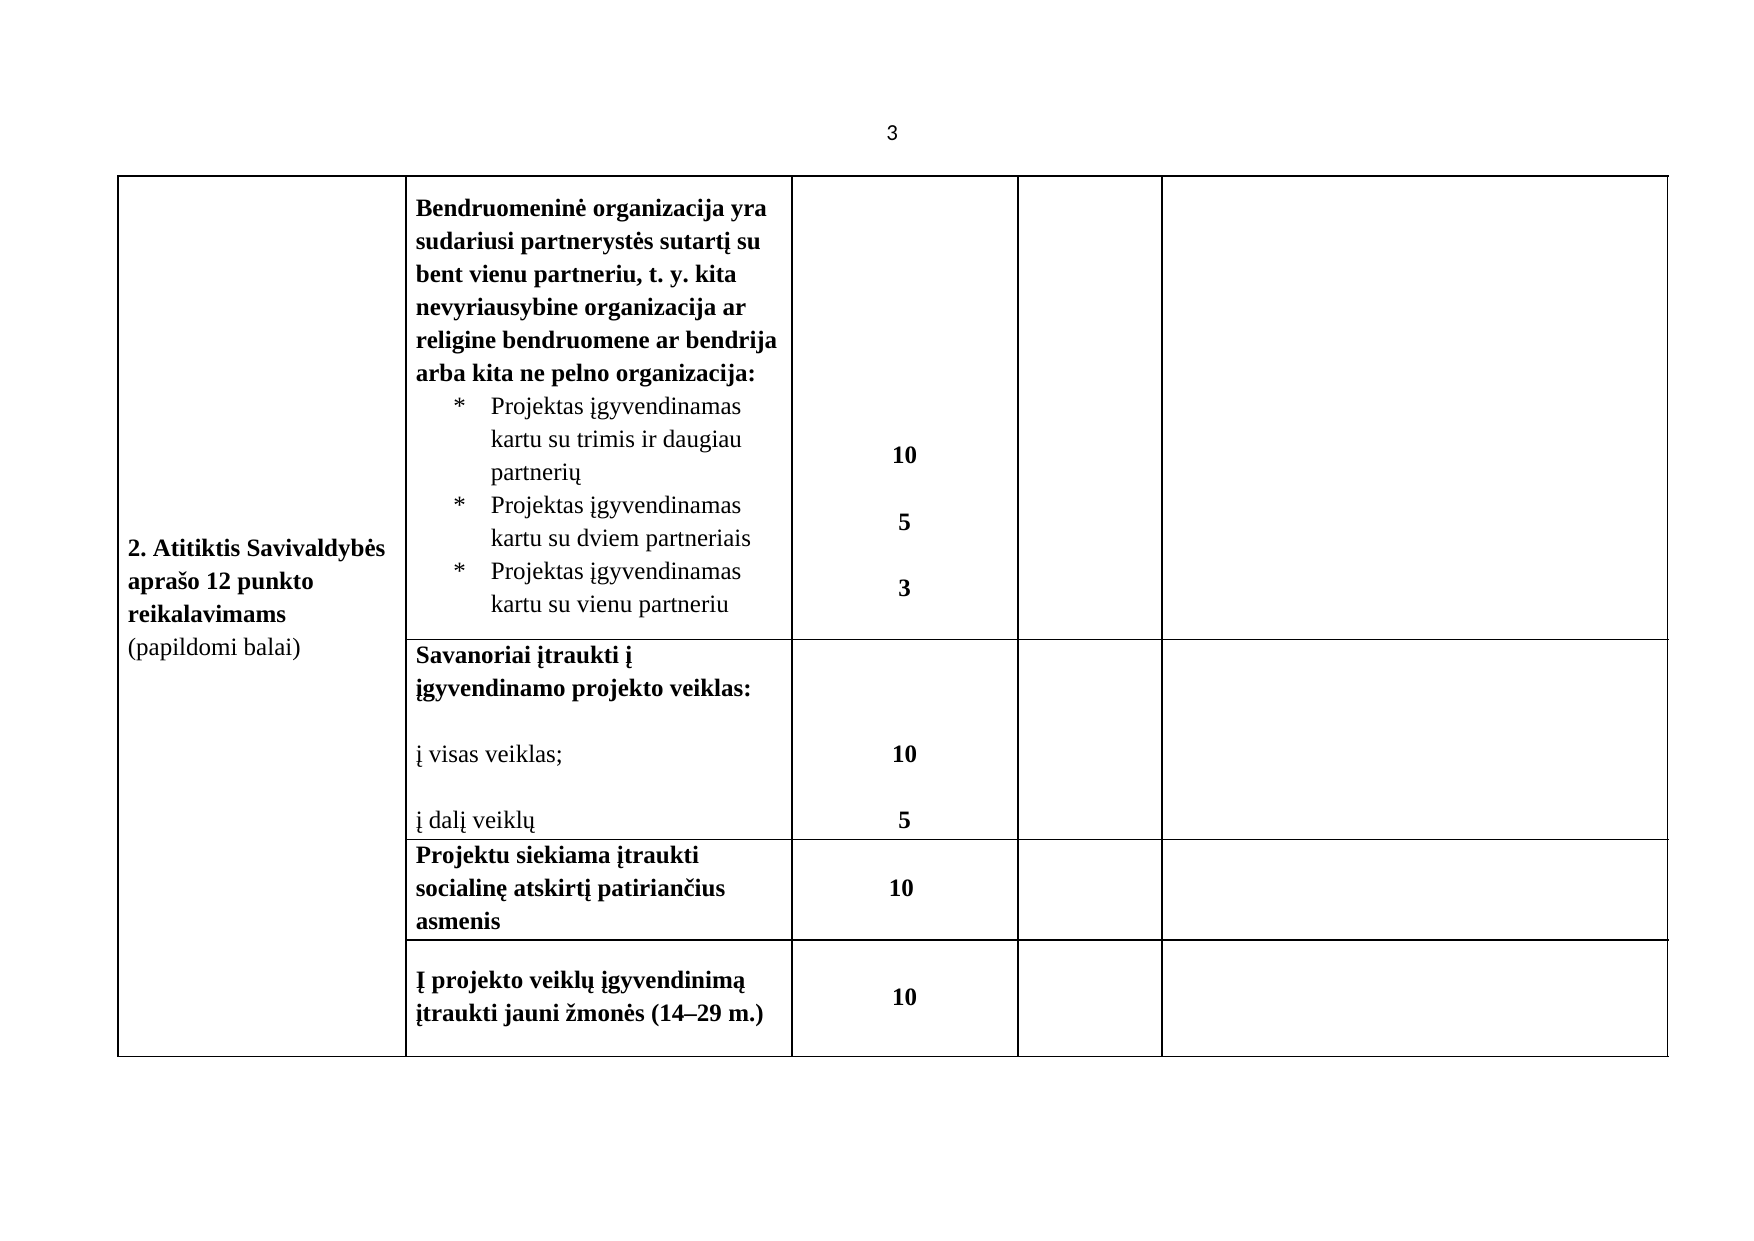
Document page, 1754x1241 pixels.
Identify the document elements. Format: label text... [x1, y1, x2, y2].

table_cell Savanoriai įtraukti į įgyvendinamo projekto veiklas: į visas veiklas; į dalį veiklų [407, 640, 791, 838]
table_cell [1019, 640, 1161, 838]
table_cell [1019, 840, 1161, 939]
table_cell 10 5 [793, 640, 1017, 838]
table_cell 2. Atitiktis Savivaldybės aprašo 12 punkto reikalavimams (papildomi balai) [119, 177, 405, 1056]
table_cell [1163, 177, 1667, 639]
table_cell [1163, 840, 1667, 939]
table_cell [1163, 640, 1667, 838]
table_cell Bendruomeninė organizacija yra sudariusi partnerystės sutartį su bent vienu partneriu, t. y. kita nevyriausybine organizacija ar religine bendruomene ar bendrija arba kita ne pelno organizacija: * Projektas įgyvendinamas kartu su trimis ir daugiau partnerių * Projektas įgyvendinamas kartu su dviem partneriais * Projektas įgyvendinamas kartu su vienu partneriu [407, 177, 791, 639]
table_cell [1163, 941, 1667, 1056]
table_cell [1019, 177, 1161, 639]
table_cell Į projekto veiklų įgyvendinimą įtraukti jauni žmonės (14–29 m.) [407, 941, 791, 1056]
table_cell [1019, 941, 1161, 1056]
table_cell 10 [793, 840, 1017, 939]
table_cell 10 [793, 941, 1017, 1056]
table_cell Projektu siekiama įtraukti socialinę atskirtį patiriančius asmenis [407, 840, 791, 939]
table_cell 10 5 3 [793, 177, 1017, 639]
